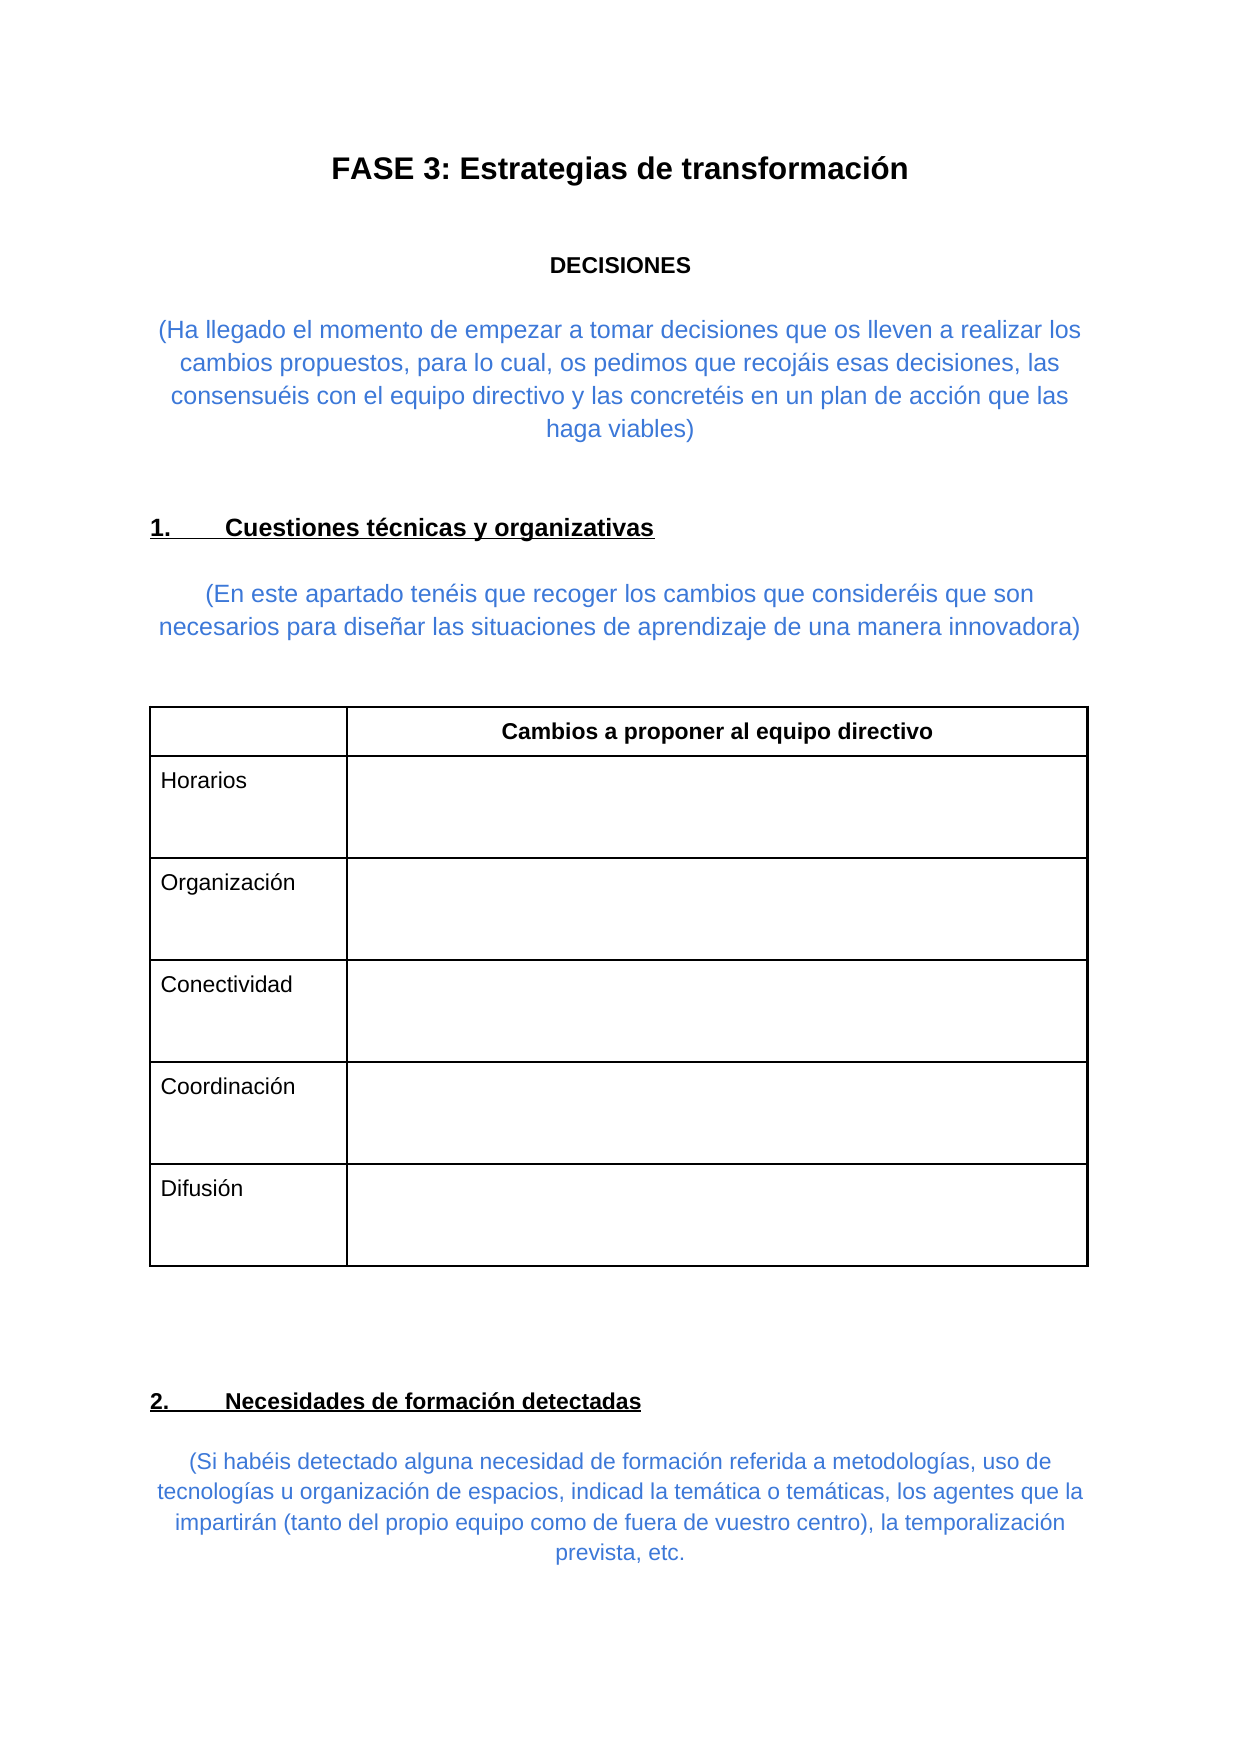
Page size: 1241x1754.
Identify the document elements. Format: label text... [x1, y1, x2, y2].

text (Si habéis detectado alguna necesidad de formación referida a metodologías, uso de tecnologías u organización de espacios, indicad la temática o temáticas, los agentes que la impartirán (tanto del propio equipo como de fuera de vuestro centro), la temporalización prevista, etc. [150, 1448, 1090, 1565]
text DECISIONES [150, 252, 1090, 278]
table_cell [348, 1165, 1086, 1265]
text 2. Necesidades de formación detectadas [150, 1388, 1090, 1414]
table_header Cambios a proponer al equipo directivo [348, 708, 1086, 755]
table_cell [348, 757, 1086, 857]
table_cell Organización [151, 859, 346, 959]
table_cell [348, 1063, 1086, 1163]
table_cell [348, 859, 1086, 959]
text 1. Cuestiones técnicas y organizativas [150, 513, 1090, 542]
text (Ha llegado el momento de empezar a tomar decisiones que os lleven a realizar los cambios propuestos, para lo cual, os pedimos que recojáis esas decisiones, las consensuéis con el equipo directivo y las concretéis en un plan de acción que las haga viables) [150, 315, 1090, 443]
table_header [151, 708, 346, 755]
text (En este apartado tenéis que recoger los cambios que consideréis que son necesarios para diseñar las situaciones de aprendizaje de una manera innovadora) [150, 579, 1090, 641]
table_cell [348, 961, 1086, 1061]
table_cell Conectividad [151, 961, 346, 1061]
table_cell Coordinación [151, 1063, 346, 1163]
table_cell Difusión [151, 1165, 346, 1265]
table_cell Horarios [151, 757, 346, 857]
text FASE 3: Estrategias de transformación [150, 150, 1090, 186]
